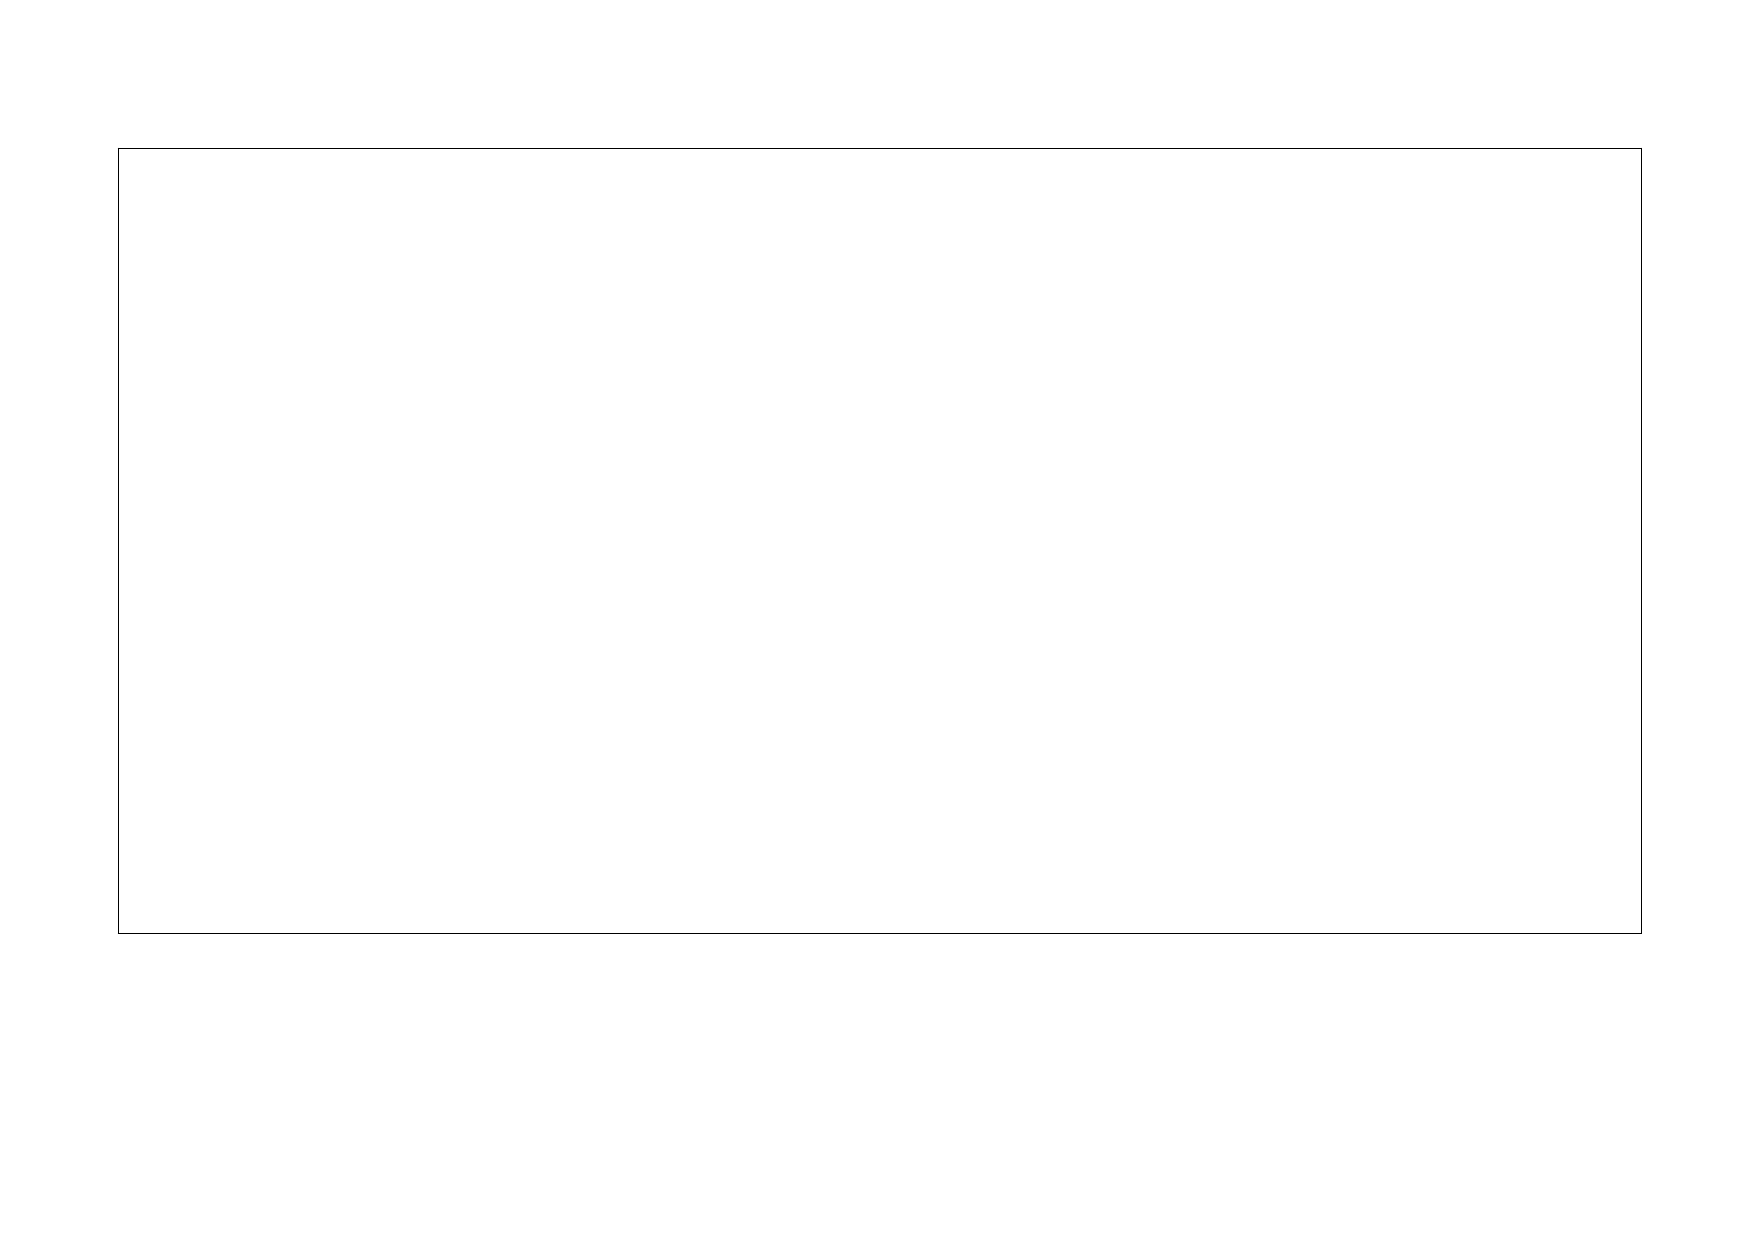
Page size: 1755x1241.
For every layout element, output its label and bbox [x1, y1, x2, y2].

table_header [119, 149, 1641, 933]
